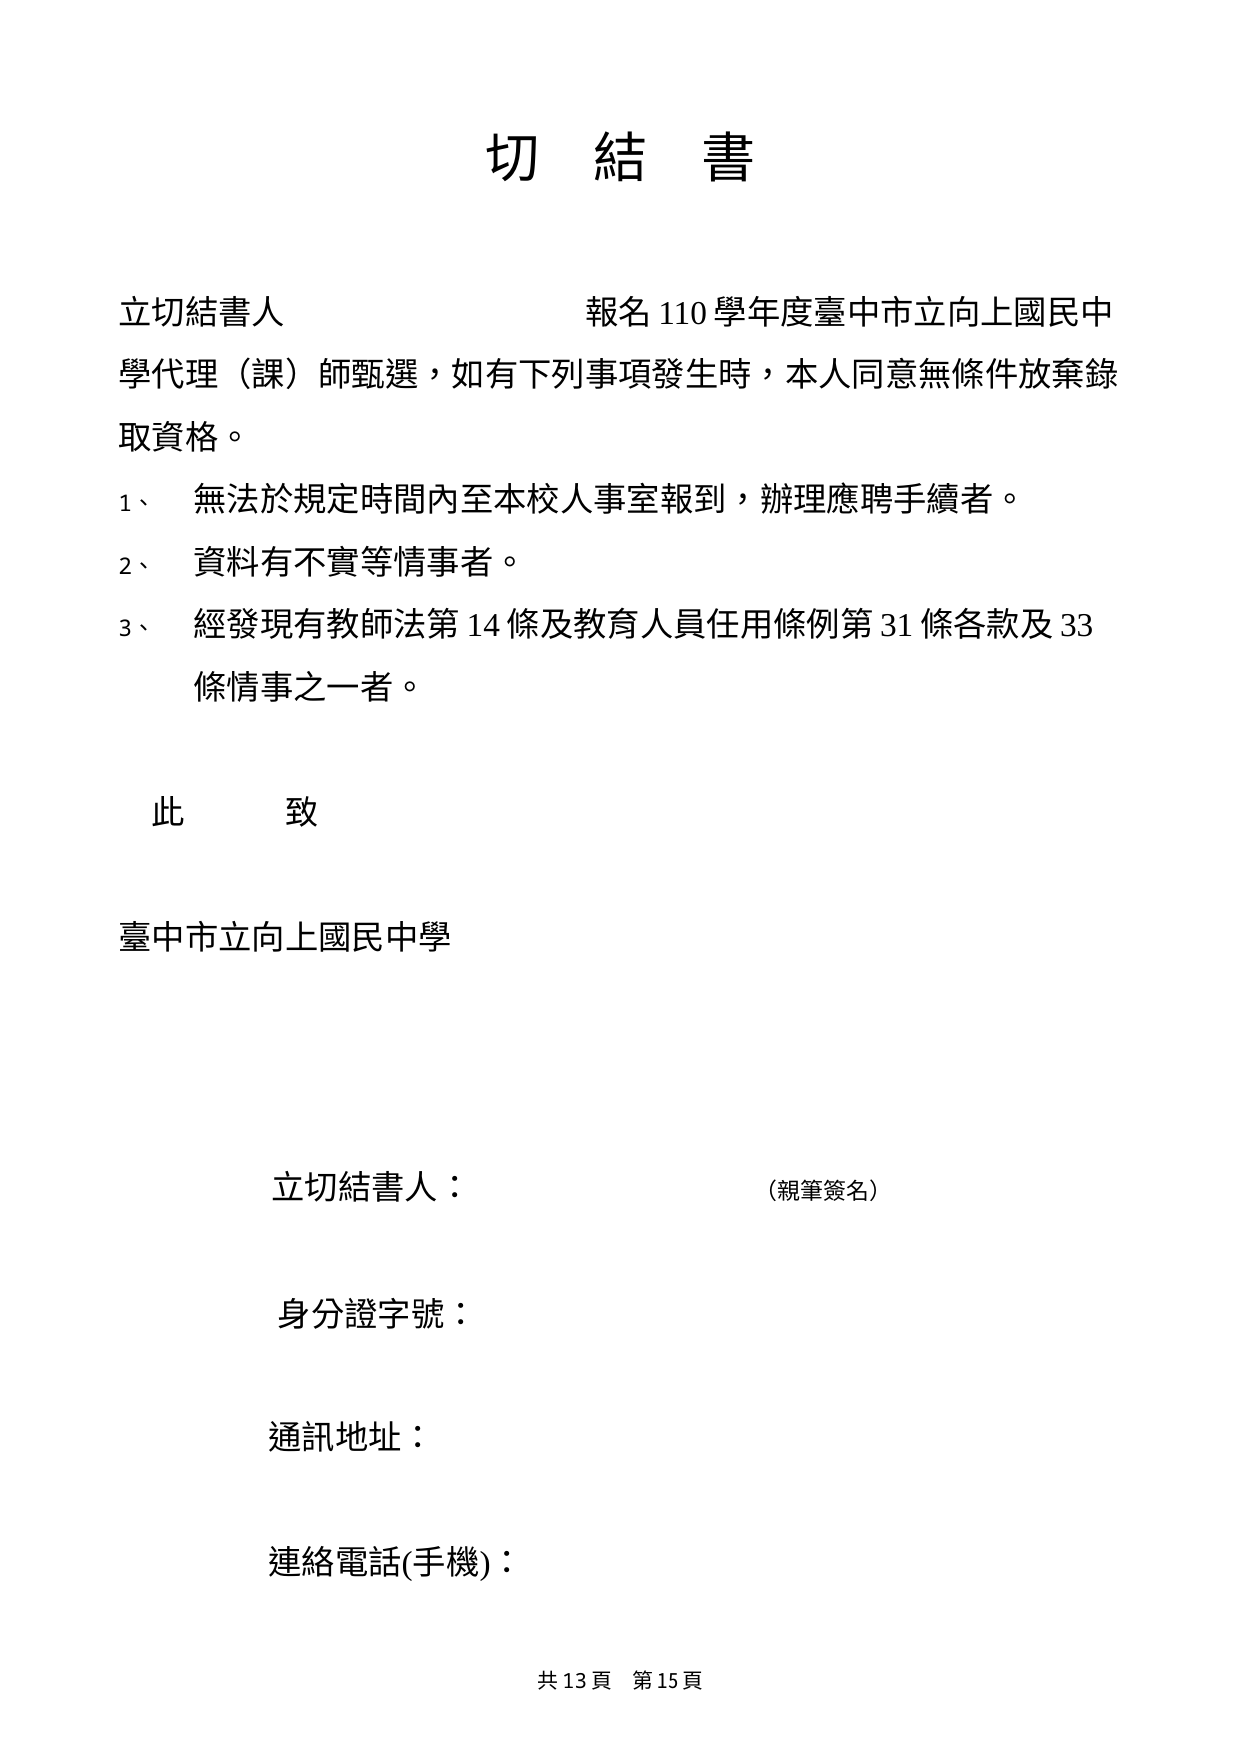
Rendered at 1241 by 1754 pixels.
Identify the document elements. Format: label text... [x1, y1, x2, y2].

list 無法於規定時間內至本校人事室報到，辦理應聘手續者。 [118, 456, 1122, 518]
list 經發現有教師法第14條及教育人員任用條例第31條各款及33條情事之一者。 [118, 581, 1122, 706]
text 立切結書人 報名110學年度臺中市立向上國民中學代理（課）師甄選，如有下列事項發生時，本人同意無條件放棄錄取資格。 [118, 268, 1122, 456]
text 連絡電話(手機)： [118, 1518, 1122, 1581]
text 立切結書人： （親筆簽名） [118, 1143, 1122, 1206]
text 切 結 書 [118, 81, 1122, 206]
text 身分證字號： [118, 1268, 1122, 1331]
text 臺中市立向上國民中學 [118, 893, 1122, 956]
text 通訊地址： [118, 1393, 1122, 1456]
list 資料有不實等情事者。 [118, 518, 1122, 581]
text 此 致 [118, 768, 1122, 831]
